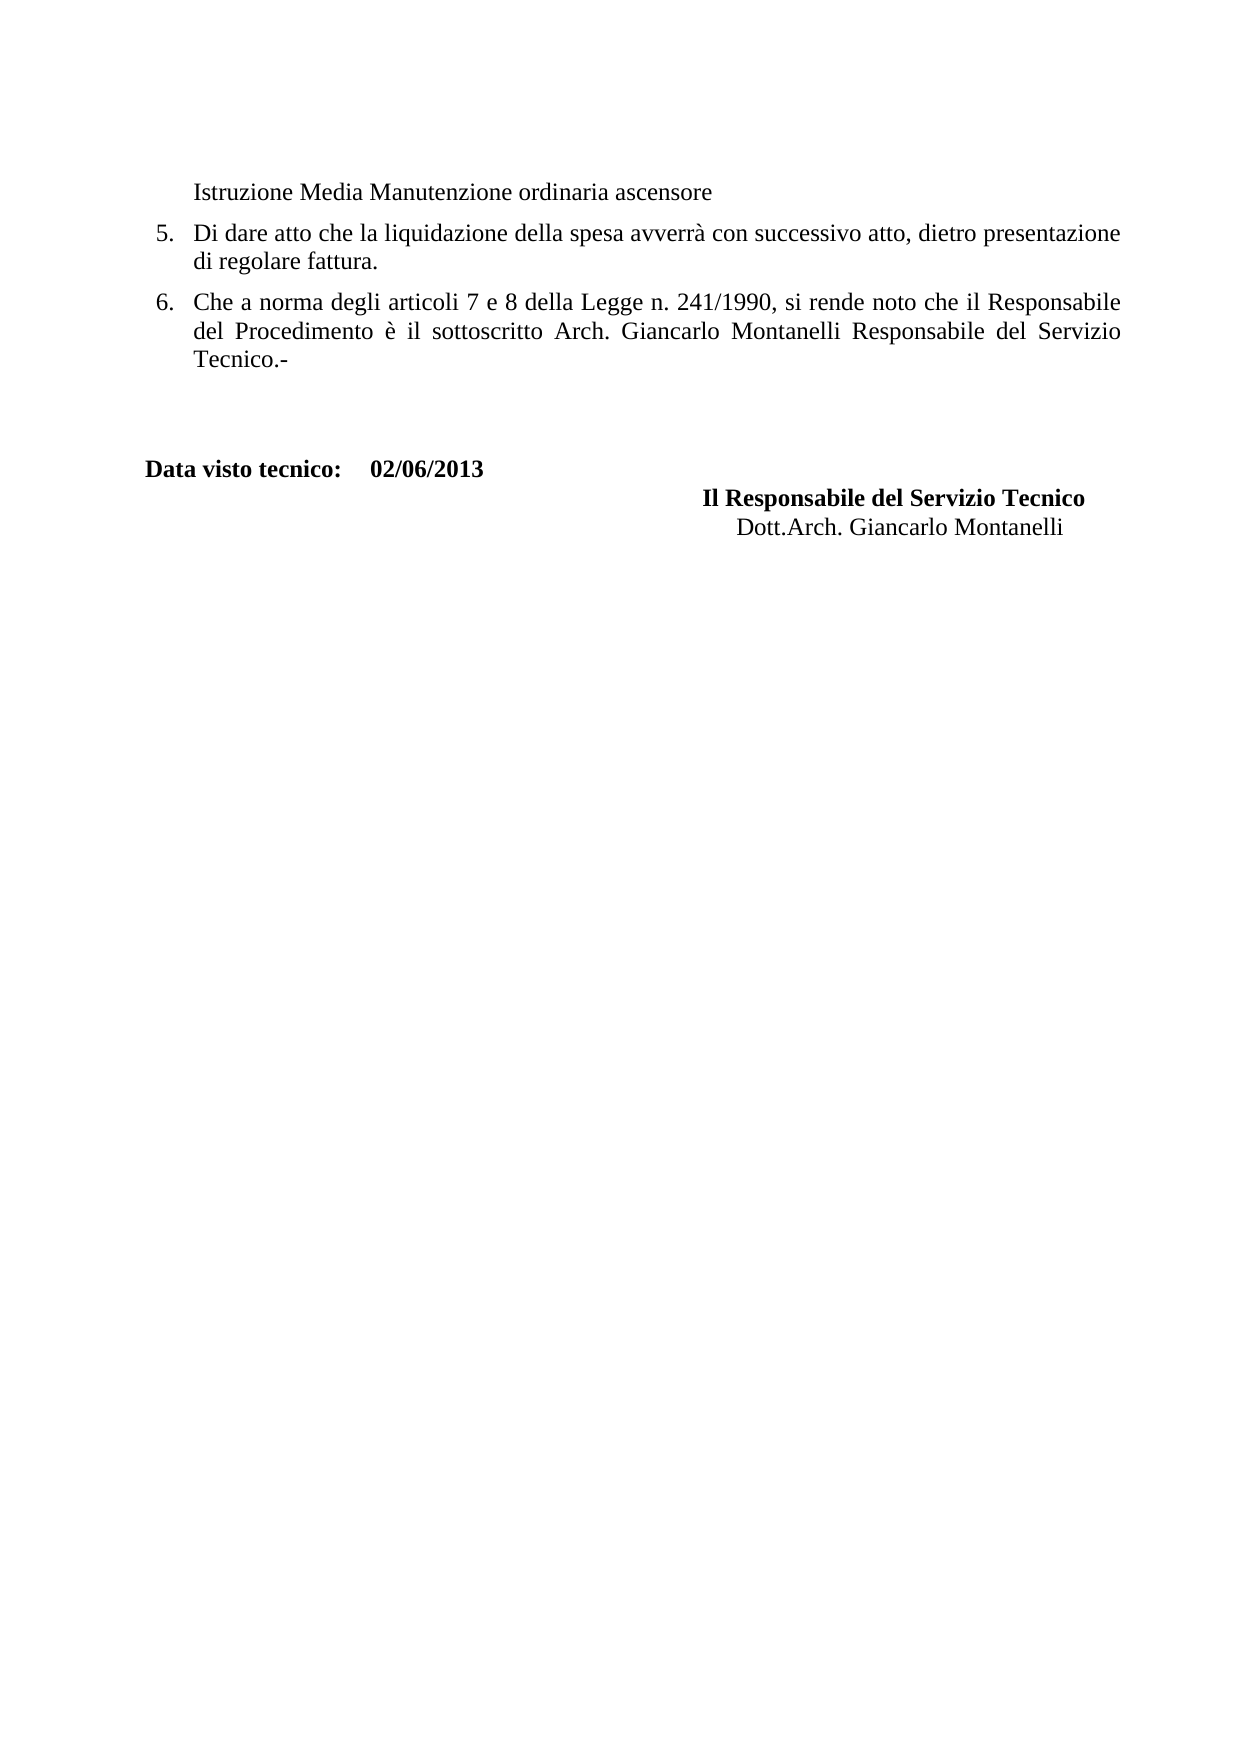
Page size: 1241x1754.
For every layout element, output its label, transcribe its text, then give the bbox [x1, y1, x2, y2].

table_cell [363, 483, 668, 512]
list Di dare atto che la liquidazione della spesa avverrà con successivo atto, dietro presentazione di regolare fattura. [156, 218, 1122, 275]
table_header Data visto tecnico: [119, 454, 362, 483]
table_header [669, 454, 1119, 483]
table_cell Dott.Arch. Giancarlo Montanelli [669, 512, 1119, 541]
table_cell Il Responsabile del Servizio Tecnico [669, 483, 1119, 512]
list Istruzione Media Manutenzione ordinaria ascensore [156, 177, 1122, 206]
table_cell [119, 483, 362, 512]
list Che a norma degli articoli 7 e 8 della Legge n. 241/1990, si rende noto che il Responsabile del Procedimento è il sottoscritto Arch. Giancarlo Montanelli Responsabile del Servizio Tecnico.- [156, 287, 1122, 373]
table_cell [119, 512, 362, 541]
table_cell [363, 512, 668, 541]
table_header 06/02/2013 [363, 454, 668, 483]
